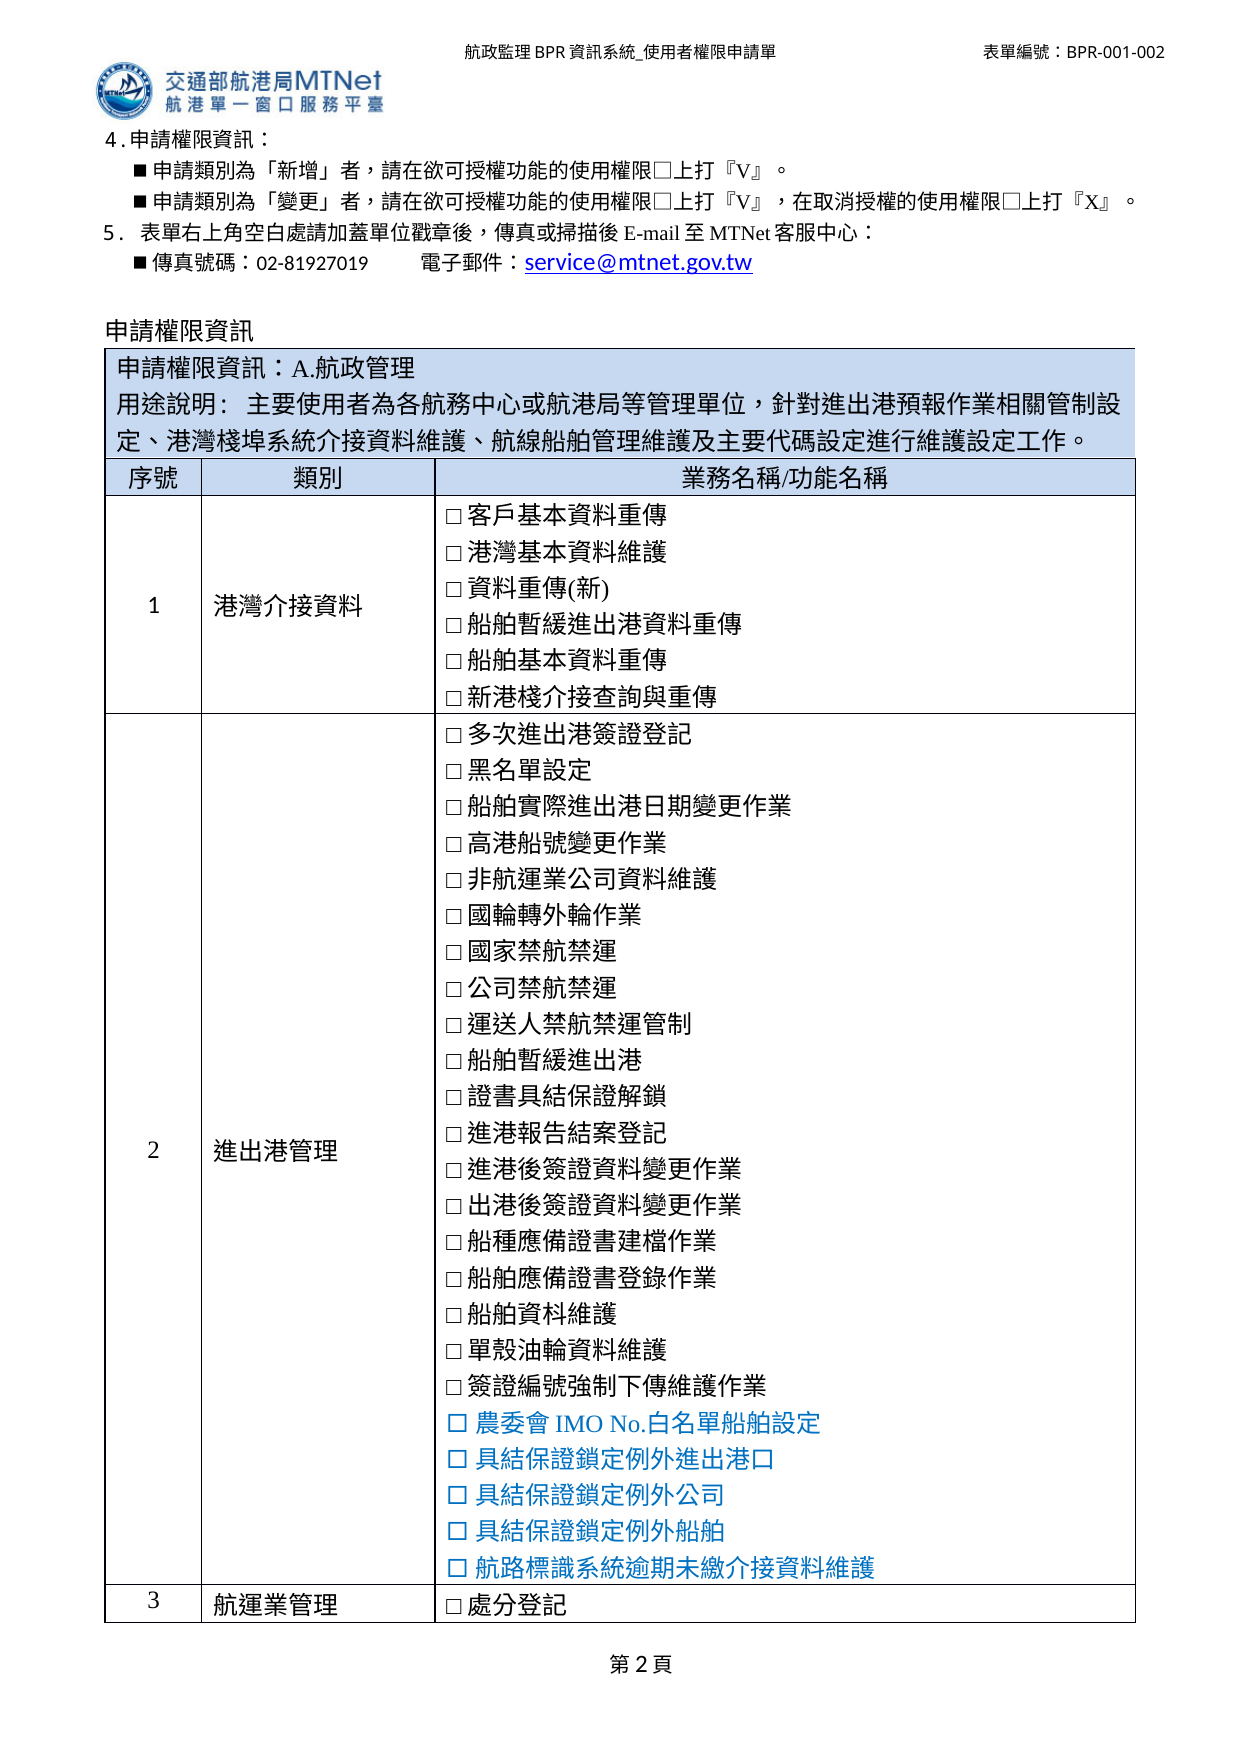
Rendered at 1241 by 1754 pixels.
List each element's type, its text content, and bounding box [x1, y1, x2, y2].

table_cell 1 [106, 496, 201, 713]
table_cell 航運業管理 [202, 1585, 434, 1622]
list 傳真號碼：02-81927019 電子郵件：service@mtnet.gov.tw [132, 246, 1165, 277]
table_cell 業務名稱/功能名稱 [436, 459, 1135, 495]
table_cell 2 [106, 714, 201, 1584]
table_header 申請權限資訊：A.航政管理 用途說明: 主要使用者為各航務中心或航港局等管理單位，針對進出港預報作業相關管制設定、港灣棧埠系統介接資料維護、航線船舶管理維護及主要代碼設定進行維護設定工作。 [106, 349, 1135, 457]
text 5. 表單右上角空白處請加蓋單位戳章後，傳真或掃描後E-mail至MTNet客服中心： [102, 216, 1165, 246]
text 4.申請權限資訊： [104, 124, 1165, 154]
list 申請類別為「變更」者，請在欲可授權功能的使用權限□上打『V』，在取消授權的使用權限□上打『X』。 [132, 185, 1165, 215]
table_cell □ 客戶基本資料重傳 □ 港灣基本資料維護 □ 資料重傳(新) □ 船舶暫緩進出港資料重傳 □ 船舶基本資料重傳 □ 新港棧介接查詢與重傳 [436, 496, 1135, 713]
table_cell 港灣介接資料 [202, 496, 434, 713]
table_cell 進出港管理 [202, 714, 434, 1584]
table_cell 序號 [106, 459, 201, 495]
table_cell 類別 [202, 459, 434, 495]
list 申請類別為「新增」者，請在欲可授權功能的使用權限□上打『V』。 [132, 154, 1165, 185]
table_cell □ 處分登記 [436, 1585, 1135, 1622]
text 申請權限資訊 [104, 311, 1165, 348]
table_cell 3 [106, 1585, 201, 1622]
table_cell □ 多次進出港簽證登記 □ 黑名單設定 □ 船舶實際進出港日期變更作業 □ 高港船號變更作業 □ 非航運業公司資料維護 □ 國輪轉外輪作業 □ 國家禁航禁運 □ 公司禁航禁運 □ 運送人禁航禁運管制 □ 船舶暫緩進出港 □ 證書具結保證解鎖 □ 進港報告結案登記 □ 進港後簽證資料變更作業 □ 出港後簽證資料變更作業 □ 船種應備證書建檔作業 □ 船舶應備證書登錄作業 □ 船舶資枓維護 □ 單殼油輪資料維護 □ 簽證編號強制下傳維護作業  農委會IMO No.白名單船舶設定  具結保證鎖定例外進出港口  具結保證鎖定例外公司  具結保證鎖定例外船舶  航路標識系統逾期未繳介接資料維護 [436, 714, 1135, 1584]
